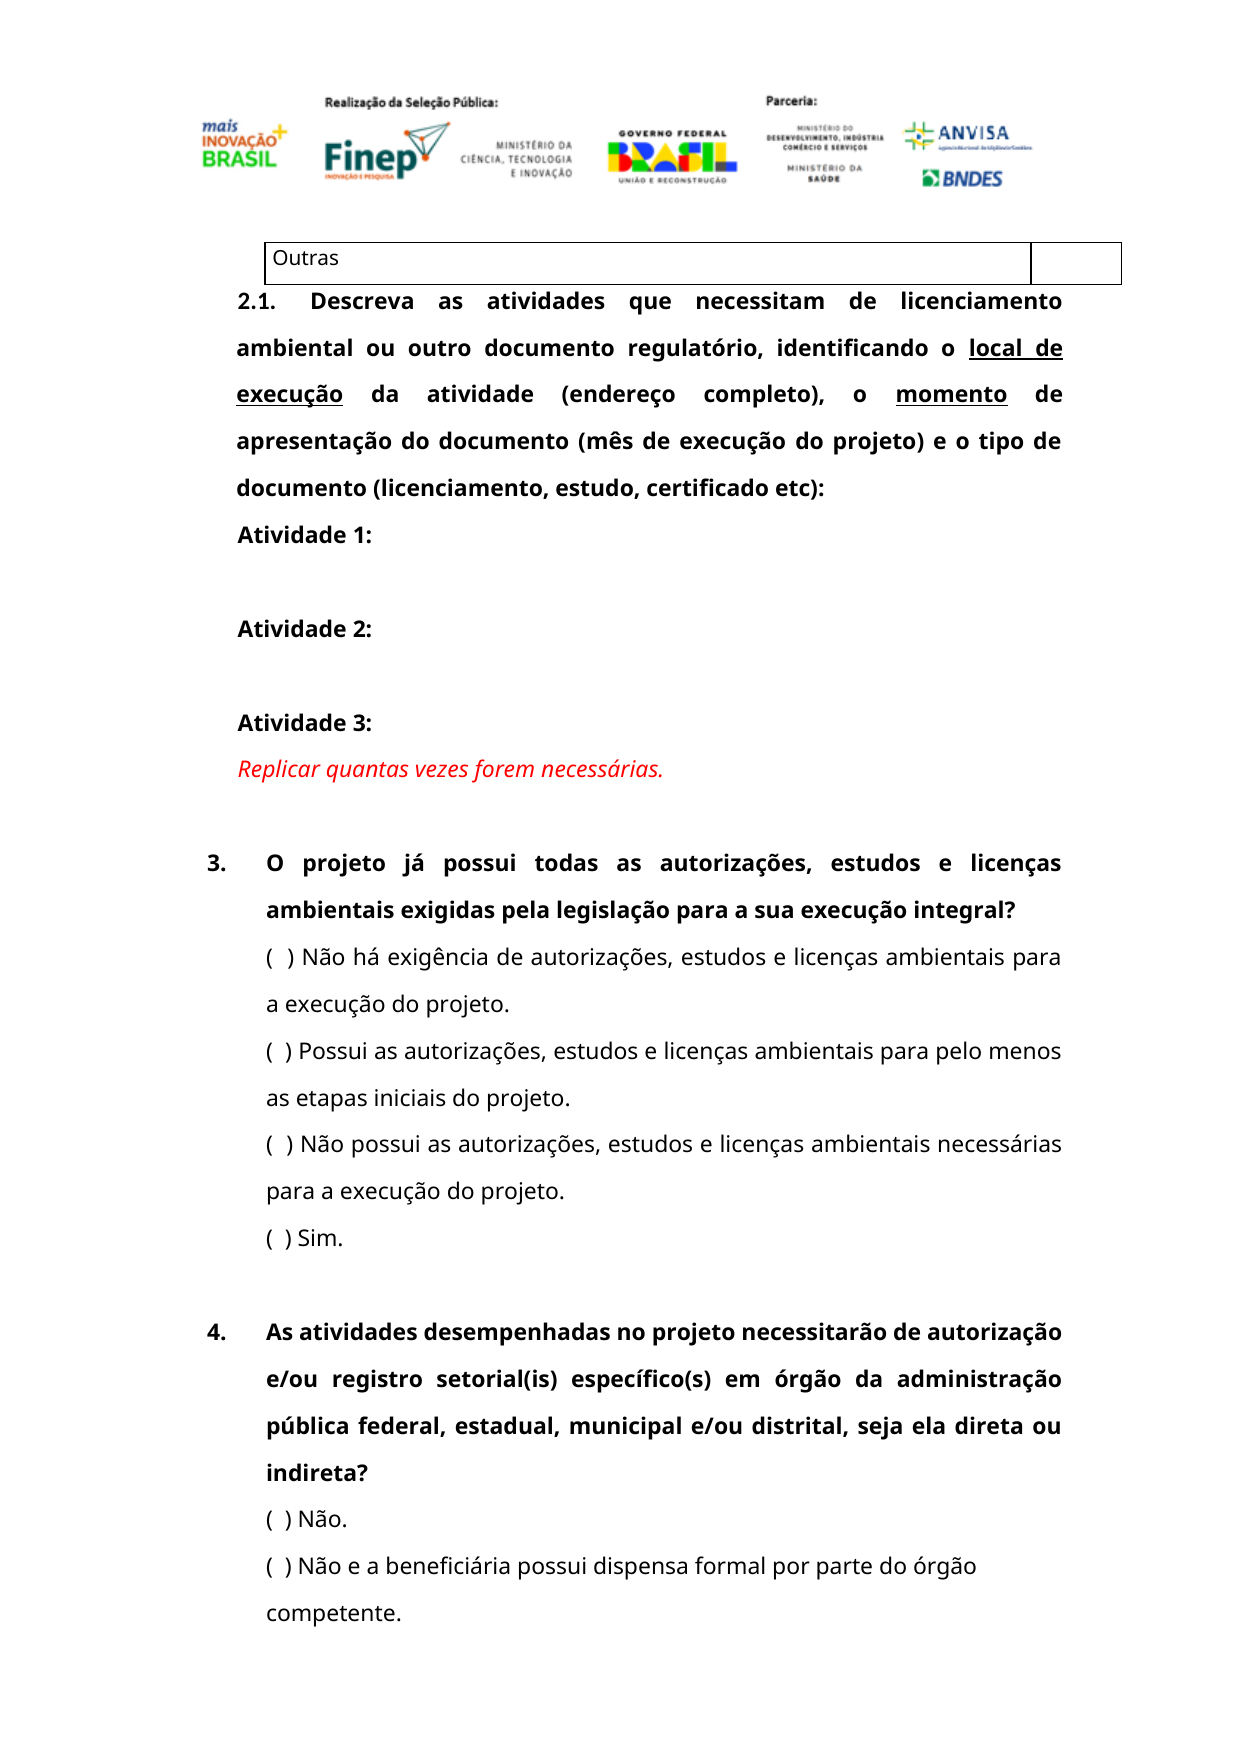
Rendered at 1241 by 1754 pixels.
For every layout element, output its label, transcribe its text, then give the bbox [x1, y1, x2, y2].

table_cell [1032, 243, 1121, 283]
text ( ) Não. [266, 1503, 1063, 1534]
list Atividade 3: [236, 706, 1063, 738]
text ( ) Não possui as autorizações, estudos e licenças ambientais necessárias para a execução do projeto. [266, 1128, 1063, 1206]
list Descreva as atividades que necessitam de licenciamento ambiental ou outro documento regulatório, identificando o local de execução da atividade (endereço completo), o momento de apresentação do documento (mês de execução do projeto) e o tipo de documento (licenciamento, estudo, certificado etc): [236, 284, 1063, 503]
list As atividades desempenhadas no projeto necessitarão de autorização e/ou registro setorial(is) específico(s) em órgão da administração pública federal, estadual, municipal e/ou distrital, seja ela direta ou indireta? [207, 1316, 1063, 1488]
list O projeto já possui todas as autorizações, estudos e licenças ambientais exigidas pela legislação para a sua execução integral? [207, 847, 1063, 925]
text ( ) Possui as autorizações, estudos e licenças ambientais para pelo menos as etapas iniciais do projeto. [266, 1034, 1063, 1113]
text ( ) Sim. [266, 1222, 1063, 1253]
text ( ) Não e a beneficiária possui dispensa formal por parte do órgão competente. [266, 1550, 1063, 1628]
table_cell Outras [266, 243, 1030, 283]
list Atividade 2: [236, 613, 1063, 644]
text ( ) Não há exigência de autorizações, estudos e licenças ambientais para a execução do projeto. [266, 941, 1063, 1019]
list Replicar quantas vezes forem necessárias. [236, 753, 1063, 784]
list Atividade 1: [236, 519, 1063, 550]
